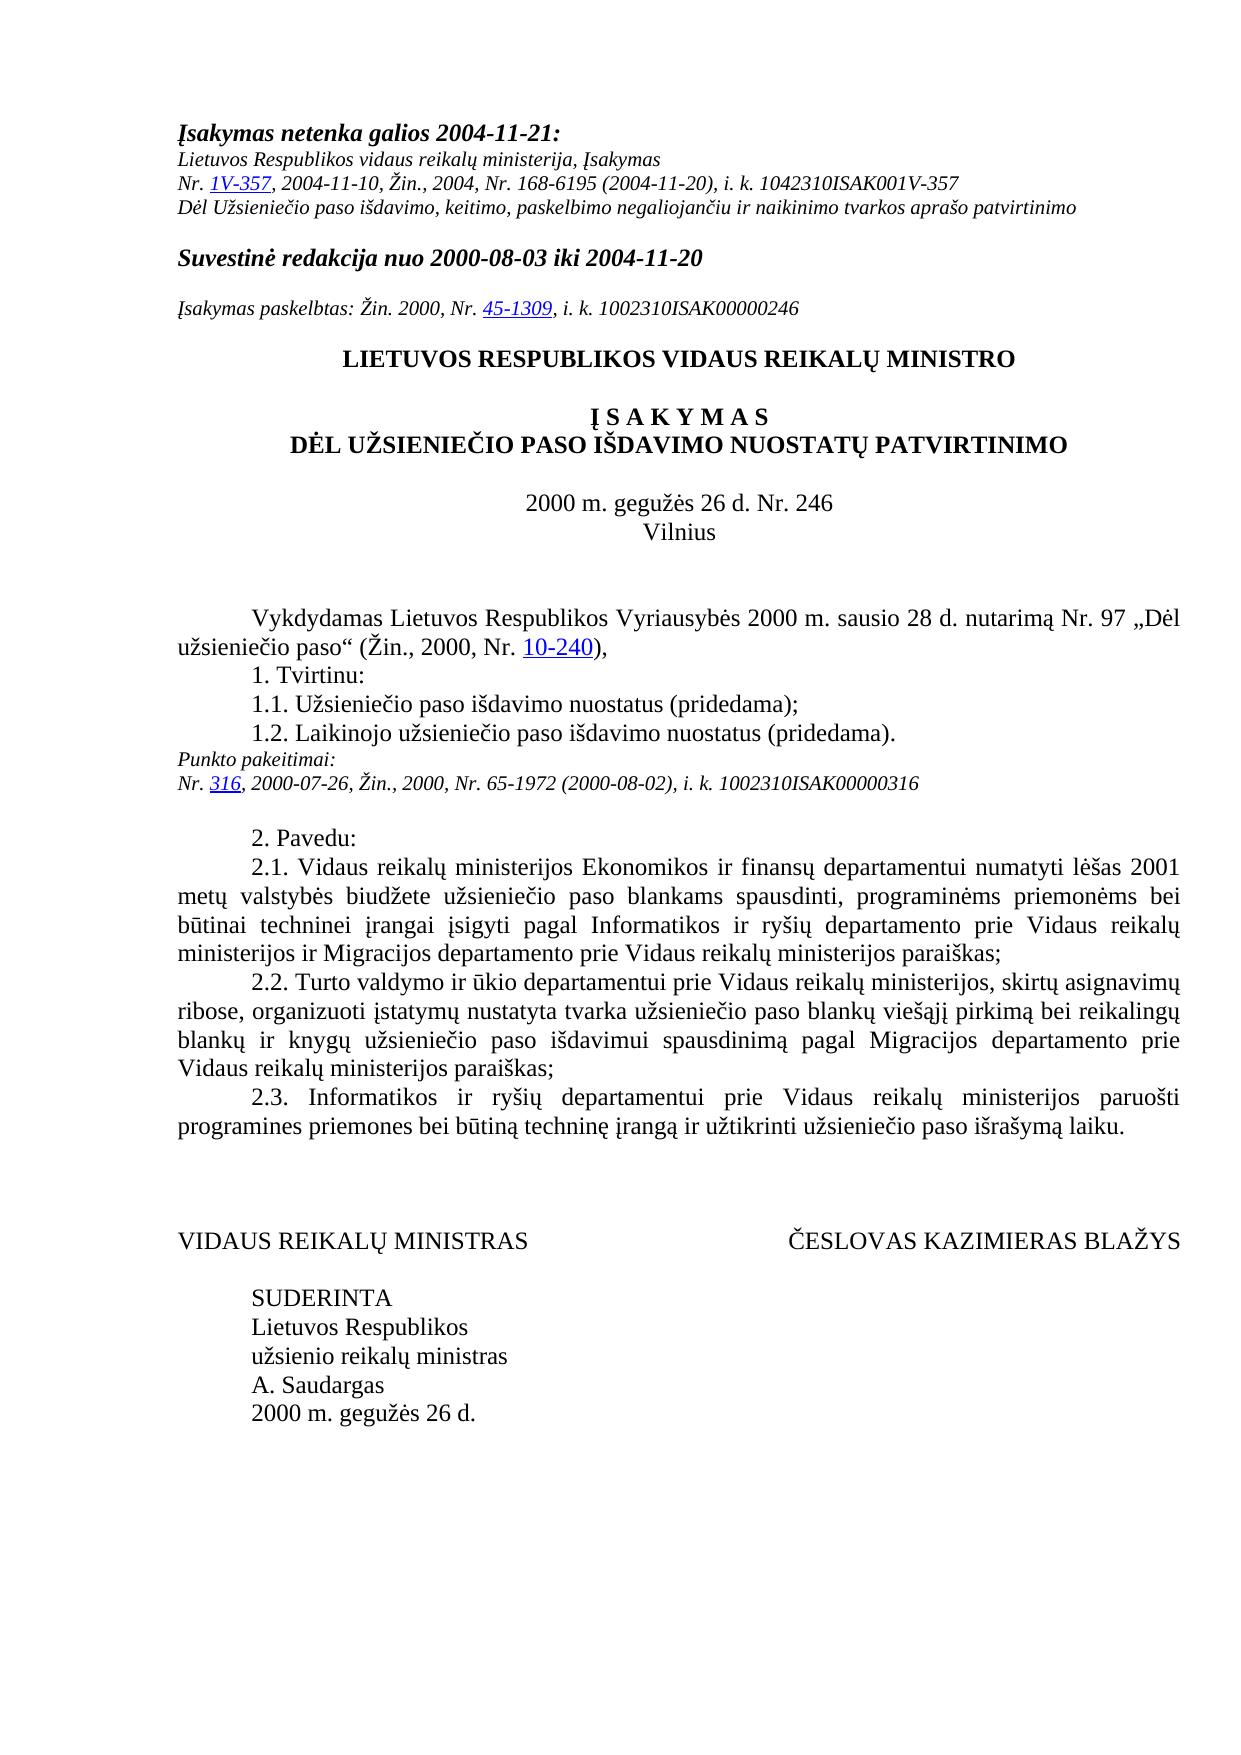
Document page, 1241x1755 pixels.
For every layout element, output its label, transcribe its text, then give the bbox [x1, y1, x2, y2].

text Nr. 316, 2000-07-26, Žin., 2000, Nr. 65-1972 (2000-08-02), i. k. 1002310ISAK00000316 [177, 771, 1181, 795]
text Dėl Užsieniečio paso išdavimo, keitimo, paskelbimo negaliojančiu ir naikinimo tvarkos aprašo patvirtinimo [177, 195, 1181, 219]
text 1.1. Užsieniečio paso išdavimo nuostatus (pridedama); [177, 689, 1181, 718]
text DĖL UŽSIENIEČIO PASO IŠDAVIMO NUOSTATŲ PATVIRTINIMO [177, 430, 1181, 459]
text 2000 m. gegužės 26 d. Nr. 246 [177, 488, 1181, 517]
text 1. Tvirtinu: [177, 660, 1181, 689]
text 2.1. Vidaus reikalų ministerijos Ekonomikos ir finansų departamentui numatyti lėšas 2001 metų valstybės biudžete užsieniečio paso blankams spausdinti, programinėms priemonėms bei būtinai techninei įrangai įsigyti pagal Informatikos ir ryšių departamento prie Vidaus reikalų ministerijos ir Migracijos departamento prie Vidaus reikalų ministerijos paraiškas; [177, 852, 1181, 967]
text 2.3. Informatikos ir ryšių departamentui prie Vidaus reikalų ministerijos paruošti programines priemones bei būtiną techninę įrangą ir užtikrinti užsieniečio paso išrašymą laiku. [177, 1082, 1181, 1140]
text 1.2. Laikinojo užsieniečio paso išdavimo nuostatus (pridedama). [177, 718, 1181, 747]
text užsienio reikalų ministras [177, 1341, 1181, 1370]
text Įsakymas netenka galios 2004-11-21: [177, 118, 1181, 147]
text Vilnius [177, 517, 1181, 545]
text Lietuvos Respublikos vidaus reikalų ministerija, Įsakymas [177, 147, 1181, 171]
text SUDERINTA [177, 1283, 1181, 1312]
text 2. Pavedu: [177, 823, 1181, 852]
text Nr. 1V-357, 2004-11-10, Žin., 2004, Nr. 168-6195 (2004-11-20), i. k. 1042310ISAK001V-357 [177, 171, 1181, 195]
text Vykdydamas Lietuvos Respublikos Vyriausybės 2000 m. sausio 28 d. nutarimą Nr. 97 „Dėl užsieniečio paso“ (Žin., 2000, Nr. 10-240), [177, 603, 1181, 660]
text Į S A K Y M A S [177, 402, 1181, 430]
text Lietuvos Respublikos [177, 1312, 1181, 1341]
text 2.2. Turto valdymo ir ūkio departamentui prie Vidaus reikalų ministerijos, skirtų asignavimų ribose, organizuoti įstatymų nustatyta tvarka užsieniečio paso blankų viešąjį pirkimą bei reikalingų blankų ir knygų užsieniečio paso išdavimui spausdinimą pagal Migracijos departamento prie Vidaus reikalų ministerijos paraiškas; [177, 967, 1181, 1082]
text VIDAUS REIKALŲ MINISTRAS ČESLOVAS KAZIMIERAS BLAŽYS [177, 1226, 1181, 1255]
text 2000 m. gegužės 26 d. [177, 1398, 1181, 1427]
text A. Saudargas [177, 1370, 1181, 1398]
text Įsakymas paskelbtas: Žin. 2000, Nr. 45-1309, i. k. 1002310ISAK00000246 [177, 296, 1181, 320]
text LIETUVOS RESPUBLIKOS VIDAUS REIKALŲ MINISTRO [177, 344, 1181, 373]
text Suvestinė redakcija nuo 2000-08-03 iki 2004-11-20 [177, 243, 1181, 272]
text Punkto pakeitimai: [177, 747, 1181, 771]
